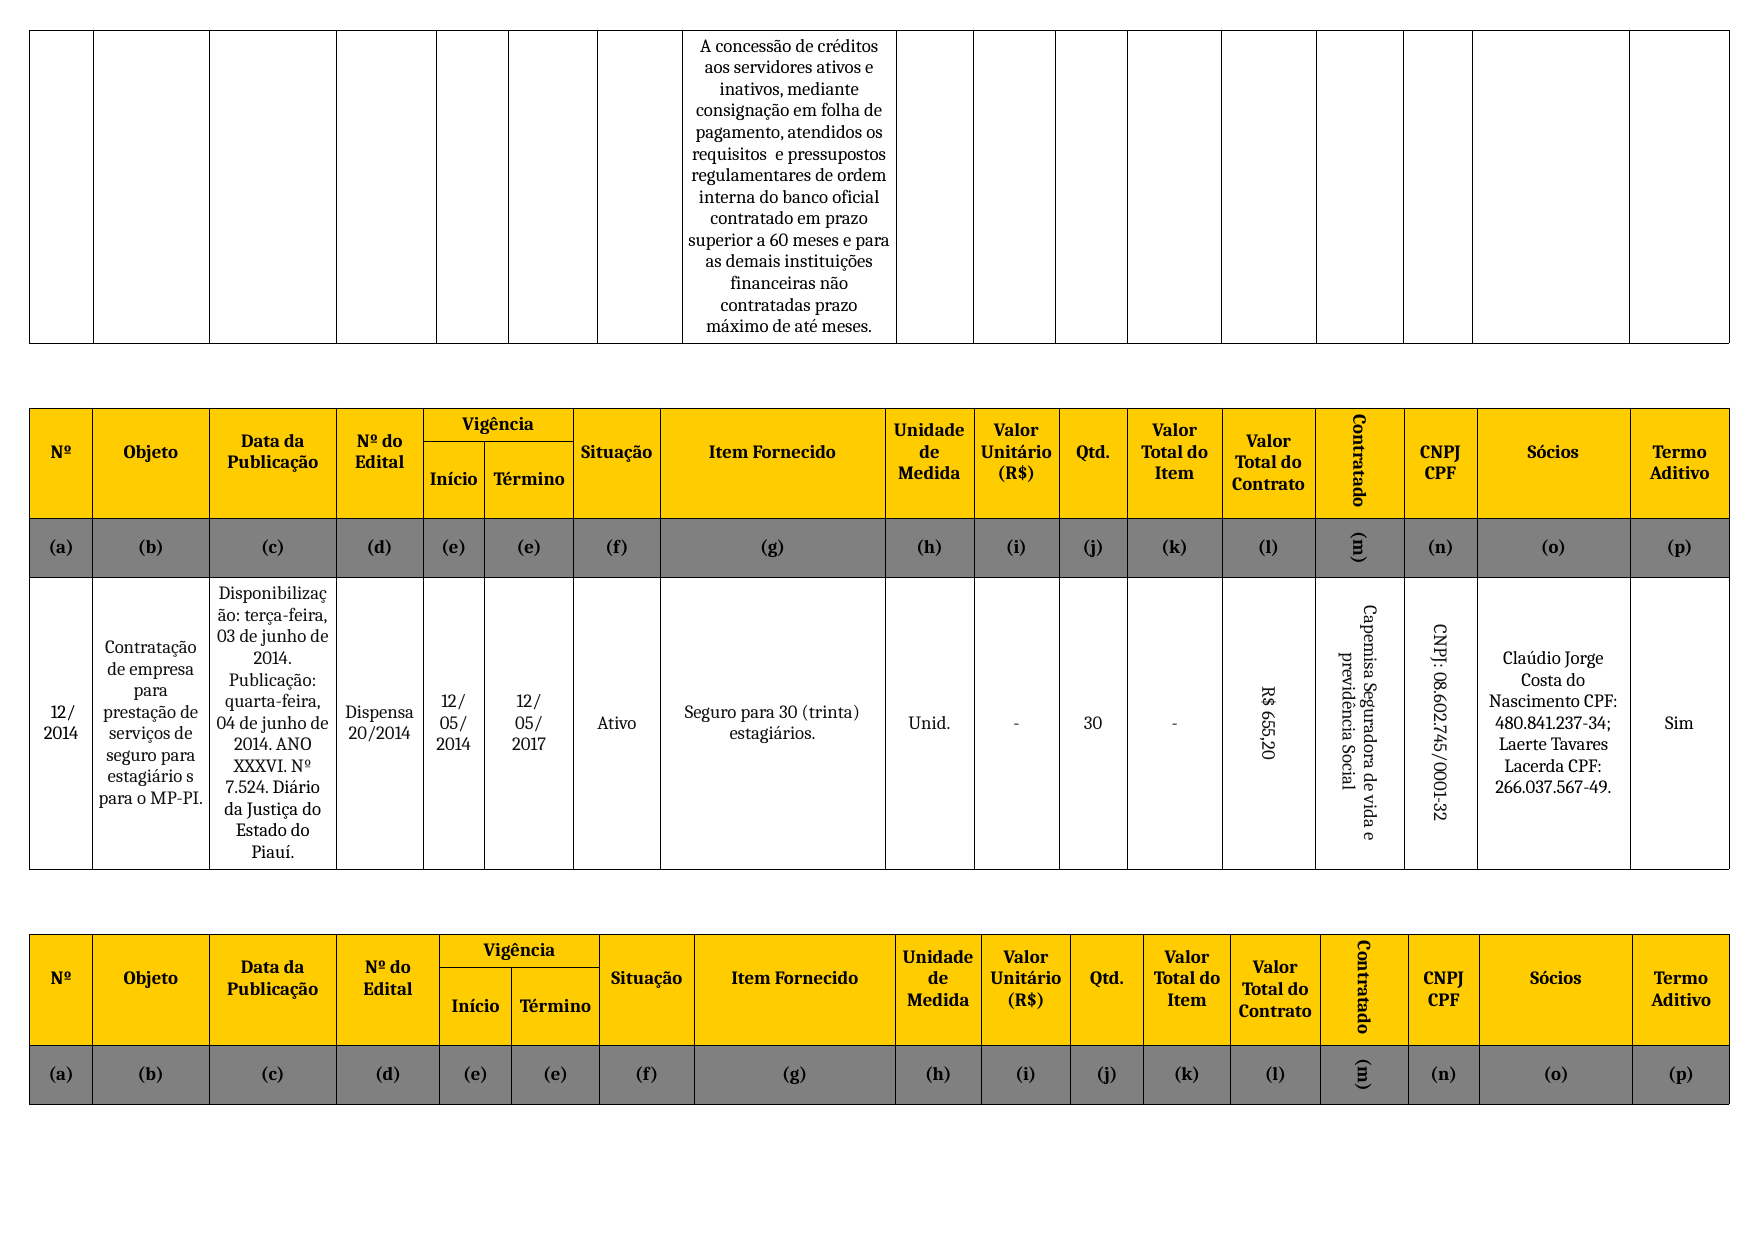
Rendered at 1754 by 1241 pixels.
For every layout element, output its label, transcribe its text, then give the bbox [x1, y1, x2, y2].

table_cell - [975, 578, 1059, 869]
table_cell [1630, 31, 1729, 343]
table_cell Início [440, 968, 511, 1045]
table_cell - [1128, 578, 1222, 869]
table_cell (n) [1405, 519, 1477, 577]
table_header Valor Unitário (R$) [982, 935, 1070, 1045]
table_cell (k) [1144, 1046, 1230, 1104]
table_cell [210, 31, 336, 343]
table_header Nº do Edital [337, 935, 439, 1045]
table_cell (h) [886, 519, 974, 577]
table_header Situação [574, 409, 660, 518]
table_cell (f) [600, 1046, 694, 1104]
table_cell [437, 31, 508, 343]
table_header Data da Publicação [210, 935, 336, 1045]
table_cell (j) [1060, 519, 1127, 577]
table_cell [897, 31, 973, 343]
table_cell [1128, 31, 1221, 343]
table_header Vigência [424, 409, 573, 441]
table_cell [30, 31, 93, 343]
table_header Valor Total do Contrato [1231, 935, 1320, 1045]
table_cell (m) [1321, 1046, 1408, 1104]
table_cell [1056, 31, 1127, 343]
table_header Termo Aditivo [1631, 409, 1729, 518]
table_cell (l) [1231, 1046, 1320, 1104]
table_cell [1317, 31, 1403, 343]
table_cell 12/ 05/ 2014 [424, 578, 484, 869]
table_header Data da Publicação [210, 409, 336, 518]
table_cell (p) [1631, 519, 1729, 577]
table_cell R$ 655,20 [1223, 578, 1315, 869]
table_cell Início [424, 442, 484, 518]
table_cell (d) [337, 1046, 439, 1104]
table_cell (g) [695, 1046, 895, 1104]
table_header Vigência [440, 935, 599, 967]
table_cell (o) [1478, 519, 1630, 577]
table_cell Sim [1631, 578, 1729, 869]
table_header Objeto [93, 409, 209, 518]
table_cell Capemisa Seguradora de vida e previdência Social [1316, 578, 1404, 869]
table_cell Dispensa 20/2014 [337, 578, 423, 869]
table_cell Disponibilização: terça-feira, 03 de junho de 2014. Publicação: quarta-feira, 04 de junho de 2014. ANO XXXVI. Nº 7.524. Diário da Justiça do Estado do Piauí. [210, 578, 336, 869]
table_cell A concessão de créditos aos servidores ativos e inativos, mediante consignação em folha de pagamento, atendidos os requisitos e pressupostos regulamentares de ordem interna do banco oficial contratado em prazo superior a 60 meses e para as demais instituições financeiras não contratadas prazo máximo de até meses. [683, 31, 896, 343]
table_header CNPJ CPF [1409, 935, 1479, 1045]
table_header Contratado [1321, 935, 1408, 1045]
table_header Unidade de Medida [896, 935, 981, 1045]
table_cell Contratação de empresa para prestação de serviços de seguro para estagiário s para o MP-PI. [93, 578, 209, 869]
table_cell [974, 31, 1055, 343]
table_cell (e) [512, 1046, 599, 1104]
table_cell Claúdio Jorge Costa do Nascimento CPF: 480.841.237-34; Laerte Tavares Lacerda CPF: 266.037.567-49. [1478, 578, 1630, 869]
table_cell (d) [337, 519, 423, 577]
table_cell (j) [1071, 1046, 1143, 1104]
table_cell CNPJ: 08.602.745/0001-32 [1405, 578, 1477, 869]
table_cell 30 [1060, 578, 1127, 869]
table_header Nº [30, 409, 92, 518]
table_cell (e) [485, 519, 573, 577]
table_cell (f) [574, 519, 660, 577]
table_cell (c) [210, 519, 336, 577]
table_cell Término [512, 968, 599, 1045]
table_cell Ativo [574, 578, 660, 869]
table_cell (o) [1480, 1046, 1632, 1104]
table_header Qtd. [1071, 935, 1143, 1045]
table_header Termo Aditivo [1633, 935, 1729, 1045]
table_header Nº do Edital [337, 409, 423, 518]
table_cell 12/ 05/ 2017 [485, 578, 573, 869]
table_header Sócios [1480, 935, 1632, 1045]
table_header Nº [30, 935, 92, 1045]
table_cell [94, 31, 209, 343]
table_cell [598, 31, 682, 343]
table_header Item Fornecido [661, 409, 885, 518]
table_header Contratado [1316, 409, 1404, 518]
table_cell (a) [30, 519, 92, 577]
table_cell Unid. [886, 578, 974, 869]
table_cell (c) [210, 1046, 336, 1104]
table_cell Seguro para 30 (trinta) estagiários. [661, 578, 885, 869]
table_header Item Fornecido [695, 935, 895, 1045]
table_cell (h) [896, 1046, 981, 1104]
table_header Valor Unitário (R$) [975, 409, 1059, 518]
table_cell Término [485, 442, 573, 518]
table_cell (l) [1223, 519, 1315, 577]
table_cell (e) [440, 1046, 511, 1104]
table_cell (g) [661, 519, 885, 577]
table_header Qtd. [1060, 409, 1127, 518]
table_cell (k) [1128, 519, 1222, 577]
table_header Valor Total do Contrato [1223, 409, 1315, 518]
table_cell (e) [424, 519, 484, 577]
table_header Sócios [1478, 409, 1630, 518]
table_cell (n) [1409, 1046, 1479, 1104]
table_header Objeto [93, 935, 209, 1045]
table_cell (p) [1633, 1046, 1729, 1104]
table_cell 12/ 2014 [30, 578, 92, 869]
table_cell [1473, 31, 1629, 343]
table_cell (b) [93, 519, 209, 577]
table_header Valor Total do Item [1128, 409, 1222, 518]
table_cell (m) [1316, 519, 1404, 577]
table_cell (a) [30, 1046, 92, 1104]
table_header Valor Total do Item [1144, 935, 1230, 1045]
table_cell (i) [975, 519, 1059, 577]
table_header Situação [600, 935, 694, 1045]
table_cell (i) [982, 1046, 1070, 1104]
table_cell [1404, 31, 1472, 343]
table_cell [337, 31, 436, 343]
table_header CNPJ CPF [1405, 409, 1477, 518]
table_cell (b) [93, 1046, 209, 1104]
table_header Unidade de Medida [886, 409, 974, 518]
table_cell [1222, 31, 1316, 343]
table_cell [509, 31, 597, 343]
